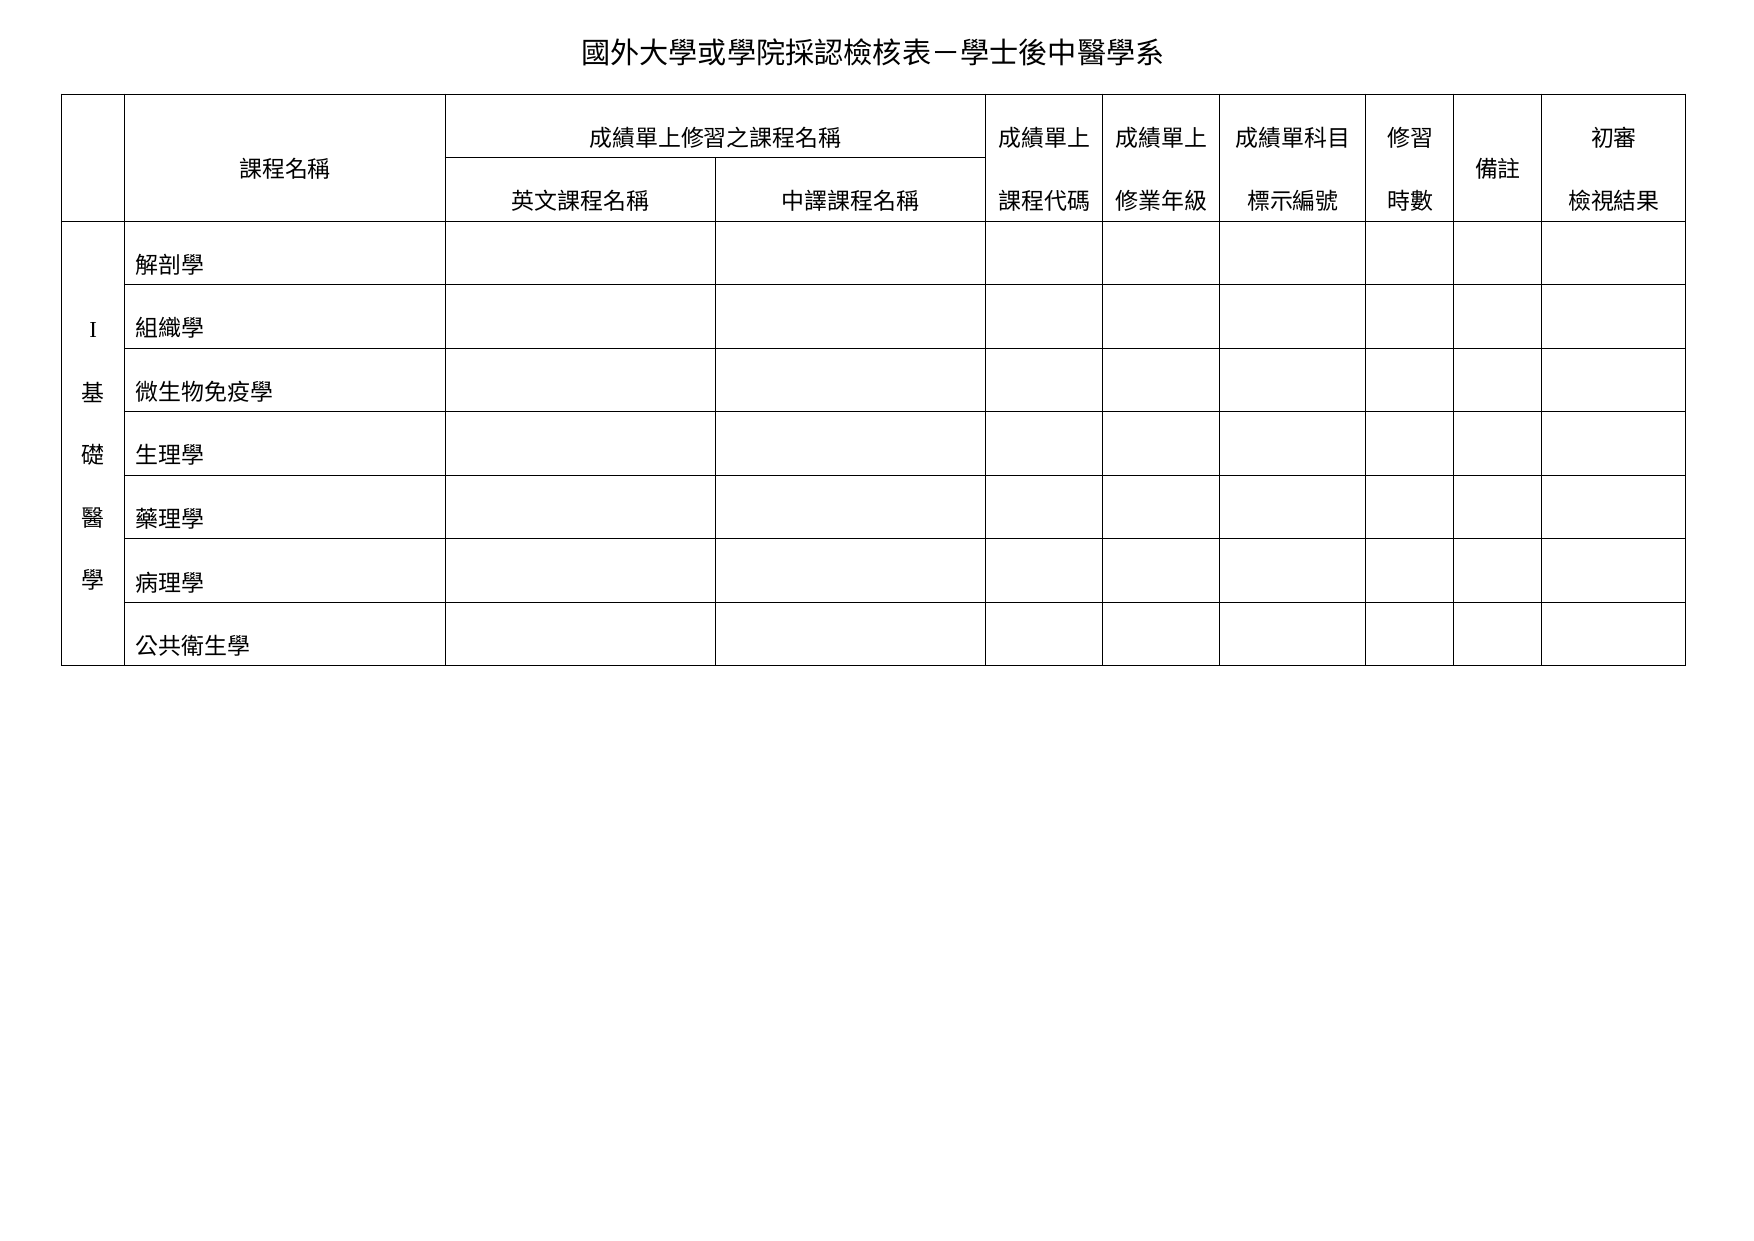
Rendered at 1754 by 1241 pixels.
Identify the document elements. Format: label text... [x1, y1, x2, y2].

table_cell [1103, 603, 1219, 665]
table_cell [716, 285, 985, 348]
table_cell [1366, 222, 1453, 284]
table_cell [1542, 285, 1685, 348]
table_cell 中譯課程名稱 [716, 158, 985, 221]
table_cell [1454, 285, 1541, 348]
table_cell [1542, 603, 1685, 665]
table_cell 解剖學 [125, 222, 445, 284]
table_cell [1454, 412, 1541, 475]
table_cell [1103, 349, 1219, 411]
table_cell [1454, 476, 1541, 538]
table_cell 生理學 [125, 412, 445, 475]
table_cell [986, 476, 1102, 538]
table_cell [446, 412, 715, 475]
table_cell 病理學 [125, 539, 445, 602]
table_header 修習時數 [1366, 95, 1453, 221]
table_header 初審 檢視結果 [1542, 95, 1685, 221]
table_cell [1220, 476, 1365, 538]
table_cell [1220, 349, 1365, 411]
table_cell [1220, 222, 1365, 284]
table_cell [716, 222, 985, 284]
table_cell [1103, 476, 1219, 538]
table_cell [716, 603, 985, 665]
table_cell [1366, 539, 1453, 602]
table_header [62, 95, 124, 221]
table_cell [1103, 539, 1219, 602]
table_cell [446, 539, 715, 602]
table_cell [446, 476, 715, 538]
table_cell [1103, 285, 1219, 348]
table_cell [1542, 476, 1685, 538]
table_cell [1454, 222, 1541, 284]
table_header 課程名稱 [125, 95, 445, 221]
table_cell [1366, 476, 1453, 538]
table_cell [446, 285, 715, 348]
table_header 成績單上課程代碼 [986, 95, 1102, 221]
table_cell [716, 412, 985, 475]
table_cell [986, 349, 1102, 411]
table_cell 組織學 [125, 285, 445, 348]
table_header 成績單上修習之課程名稱 [446, 95, 985, 157]
table_header 備註 [1454, 95, 1541, 221]
table_cell [1542, 539, 1685, 602]
table_cell [446, 603, 715, 665]
table_cell [446, 222, 715, 284]
table_cell 藥理學 [125, 476, 445, 538]
table_cell [716, 539, 985, 602]
table_cell [986, 539, 1102, 602]
table_cell [1366, 603, 1453, 665]
table_cell 微生物免疫學 [125, 349, 445, 411]
table_cell [716, 349, 985, 411]
table_cell [986, 285, 1102, 348]
table_cell [986, 603, 1102, 665]
table_cell [1366, 412, 1453, 475]
table_cell I 基礎醫學 [62, 222, 124, 665]
table_cell [1454, 539, 1541, 602]
table_cell [1542, 222, 1685, 284]
table_cell [1366, 285, 1453, 348]
table_cell [1220, 603, 1365, 665]
table_cell [1542, 412, 1685, 475]
table_cell 英文課程名稱 [446, 158, 715, 221]
table_cell 公共衛生學 [125, 603, 445, 665]
table_header 成績單科目標示編號 [1220, 95, 1365, 221]
table_cell [1366, 349, 1453, 411]
table_cell [1542, 349, 1685, 411]
table_cell [1220, 539, 1365, 602]
table_cell [716, 476, 985, 538]
table_header 成績單上修業年級 [1103, 95, 1219, 221]
table_cell [1454, 349, 1541, 411]
table_cell [986, 412, 1102, 475]
table_cell [446, 349, 715, 411]
table_cell [1454, 603, 1541, 665]
table_cell [986, 222, 1102, 284]
table_cell [1220, 285, 1365, 348]
table_cell [1103, 412, 1219, 475]
table_cell [1103, 222, 1219, 284]
table_cell [1220, 412, 1365, 475]
